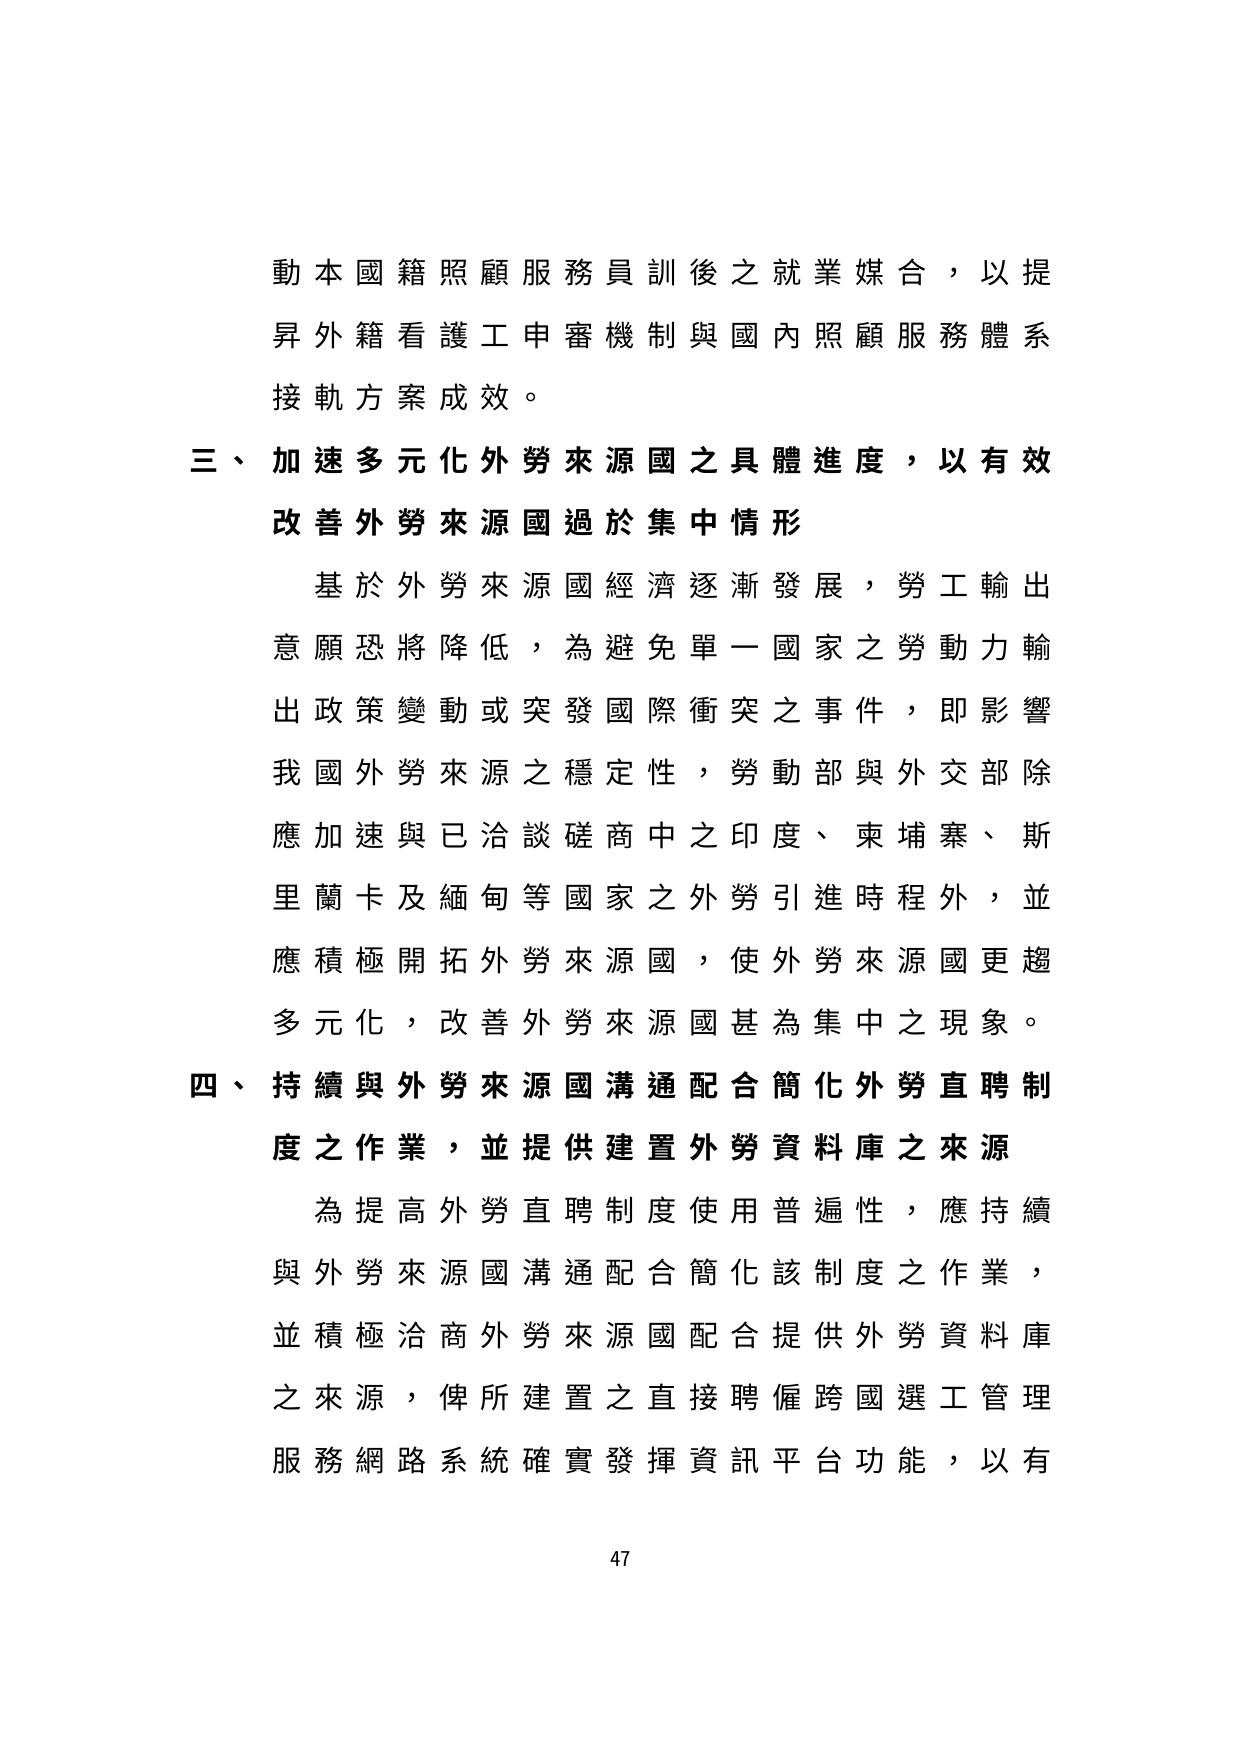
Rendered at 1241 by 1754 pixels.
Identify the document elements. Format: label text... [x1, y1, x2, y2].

text 四、持續與外勞來源國溝通配合簡化外勞直聘制度之作業，並提供建置外勞資料庫之來源 [183, 1042, 1058, 1167]
text 基於外勞來源國經濟逐漸發展，勞工輸出意願恐將降低，為避免單一國家之勞動力輸出政策變動或突發國際衝突之事件，即影響我國外勞來源之穩定性，勞動部與外交部除應加速與已洽談磋商中之印度、柬埔寨、斯里蘭卡及緬甸等國家之外勞引進時程外，並應積極開拓外勞來源國，使外勞來源國更趨多元化，改善外勞來源國甚為集中之現象。 [242, 542, 1058, 1042]
text 三、加速多元化外勞來源國之具體進度，以有效改善外勞來源國過於集中情形 [183, 417, 1058, 542]
text 為提高外勞直聘制度使用普遍性，應持續與外勞來源國溝通配合簡化該制度之作業，並積極洽商外勞來源國配合提供外勞資料庫之來源，俾所建置之直接聘僱跨國選工管理服務網路系統確實發揮資訊平台功能，以有 [242, 1167, 1058, 1479]
text 動本國籍照顧服務員訓後之就業媒合，以提昇外籍看護工申審機制與國內照顧服務體系接軌方案成效。 [242, 229, 1058, 417]
